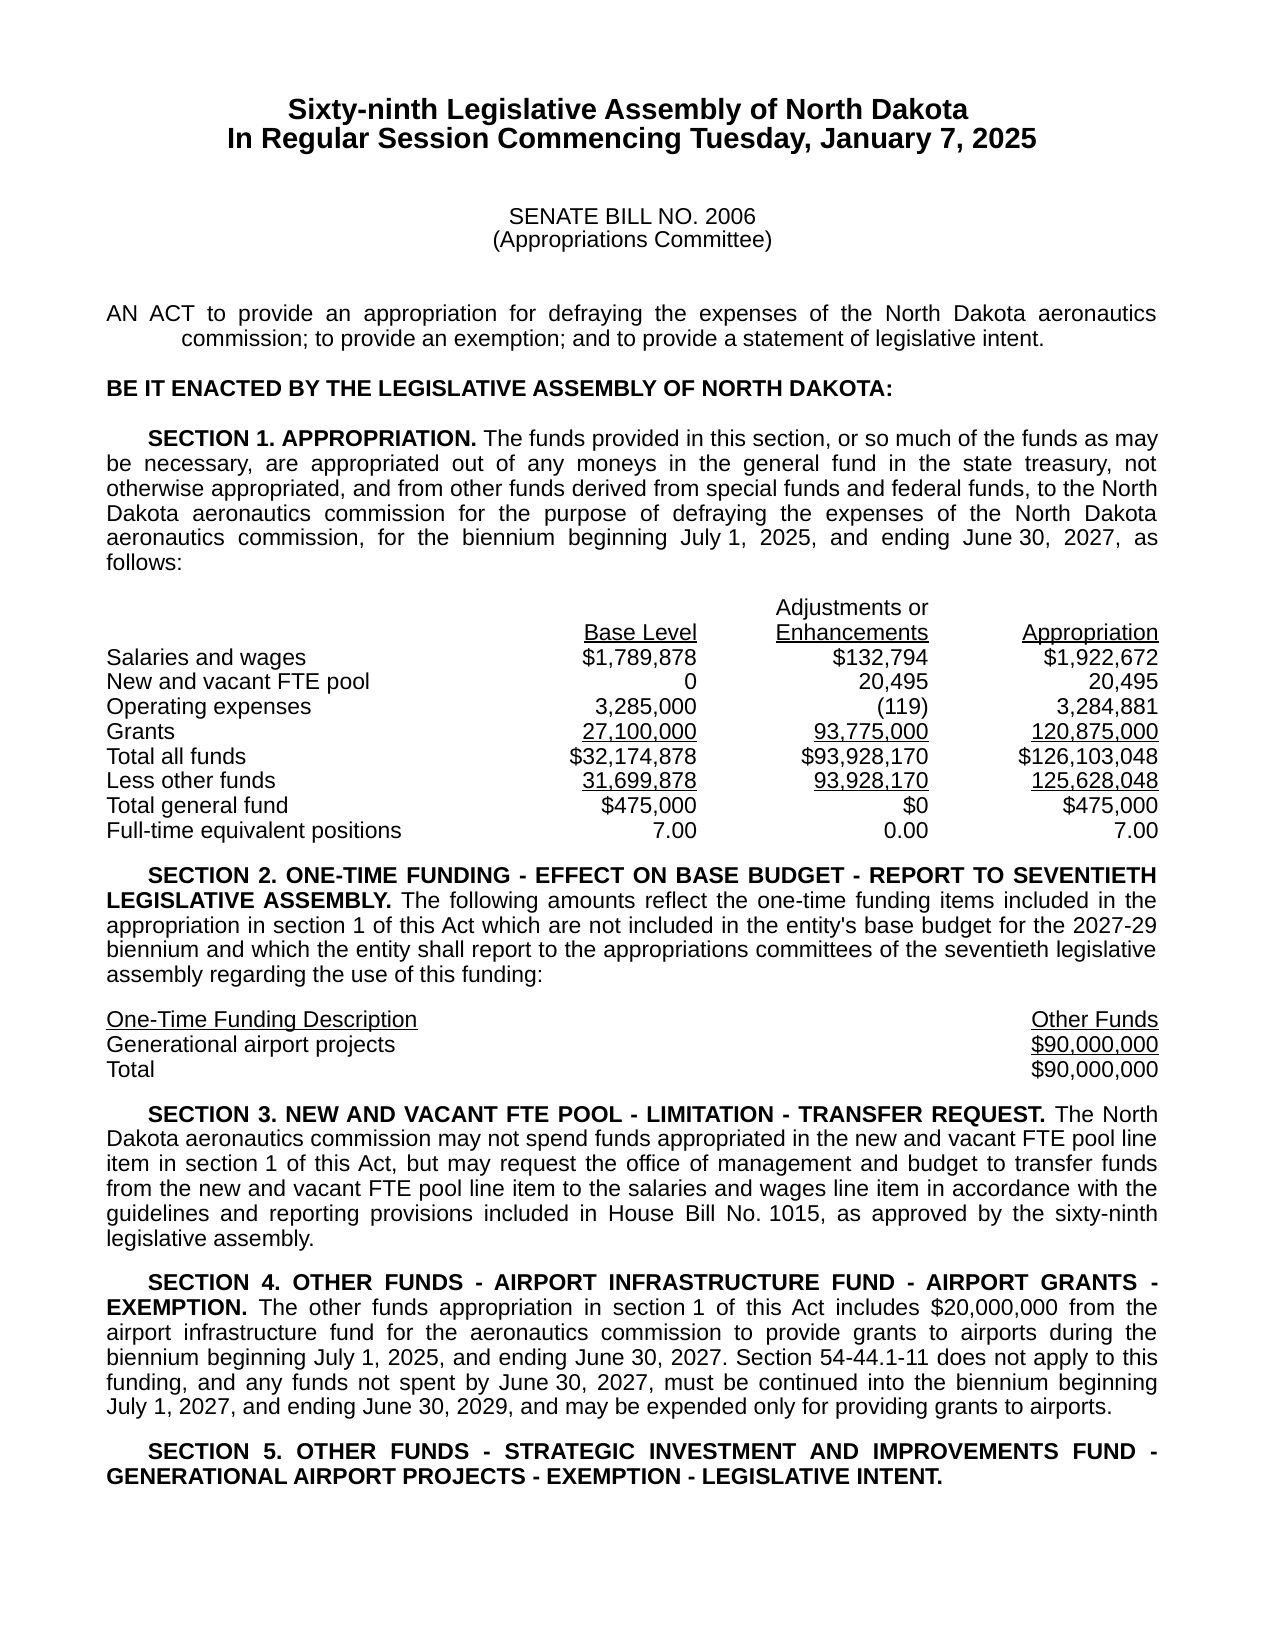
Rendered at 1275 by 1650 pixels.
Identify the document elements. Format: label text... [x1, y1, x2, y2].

title In Regular Session Commencing Tuesday, January 7, 2025 [106, 125, 1158, 154]
text Adjustments or Base Level Enhancements Appropriation Salaries and wages $1,789,878 $132,794 $1,922,672 New and vacant FTE pool 0 20,495 20,495 Operating expenses 3,285,000 (119) 3,284,881 Grants 27,100,000 93,775,000 120,875,000 Total all funds $32,174,878 $93,928,170 $126,103,048 Less other funds 31,699,878 93,928,170 125,628,048 Total general fund $475,000 $0 $475,000 Full-time equivalent positions 7.00 0.00 7.00 [106, 596, 1158, 843]
text SECTION 3. NEW AND VACANT FTE POOL - LIMITATION - TRANSFER REQUEST. The North Dakota aeronautics commission may not spend funds appropriated in the new and vacant FTE pool line item in section 1 of this Act, but may request the office of management and budget to transfer funds from the new and vacant FTE pool line item to the salaries and wages line item in accordance with the guidelines and reporting provisions included in House Bill No. 1015, as approved by the sixty-ninth legislative assembly. [106, 1102, 1158, 1251]
text Senate BILL NO. 2006 [106, 204, 1158, 229]
text SECTION 5. OTHER FUNDS - STRATEGIC INVESTMENT AND IMPROVEMENTS FUND - GENERATIONAL AIRPORT PROJECTS ‑ EXEMPTION - LEGISLATIVE INTENT. [106, 1440, 1158, 1489]
title AN ACT to provide an appropriation for defraying the expenses of the North Dakota aeronautics commission; to provide an exemption; and to provide a statement of legislative intent. [106, 302, 1158, 352]
title Sixty-ninth Legislative Assembly of North Dakota [106, 96, 1158, 125]
text SECTION 2. ONE‑TIME FUNDING - EFFECT ON BASE BUDGET - REPORT TO SEVENTIETH LEGISLATIVE ASSEMBLY. The following amounts reflect the one-time funding items included in the appropriation in section 1 of this Act which are not included in the entity's base budget for the 2027-29 biennium and which the entity shall report to the appropriations committees of the seventieth legislative assembly regarding the use of this funding: [106, 864, 1158, 988]
text BE IT ENACTED BY THE LEGISLATIVE ASSEMBLY OF NORTH DAKOTA: [106, 377, 1158, 402]
text SECTION 4. OTHER FUNDS - AIRPORT INFRASTRUCTURE FUND - AIRPORT GRANTS ‑ EXEMPTION. The other funds appropriation in section 1 of this Act includes $20,000,000 from the airport infrastructure fund for the aeronautics commission to provide grants to airports during the biennium beginning July 1, 2025, and ending June 30, 2027. Section 54‑44.1‑11 does not apply to this funding, and any funds not spent by June 30, 2027, must be continued into the biennium beginning July 1, 2027, and ending June 30, 2029, and may be expended only for providing grants to airports. [106, 1271, 1158, 1420]
text (Appropriations Committee) [106, 229, 1158, 252]
text SECTION 1. APPROPRIATION. The funds provided in this section, or so much of the funds as may be necessary, are appropriated out of any moneys in the general fund in the state treasury, not otherwise appropriated, and from other funds derived from special funds and federal funds, to the North Dakota aeronautics commission for the purpose of defraying the expenses of the North Dakota aeronautics commission, for the biennium beginning July 1, 2025, and ending June 30, 2027, as follows: [106, 427, 1158, 576]
text One-Time Funding Description Other Funds Generational airport projects $90,000,000 Total $90,000,000 [106, 1008, 1158, 1082]
